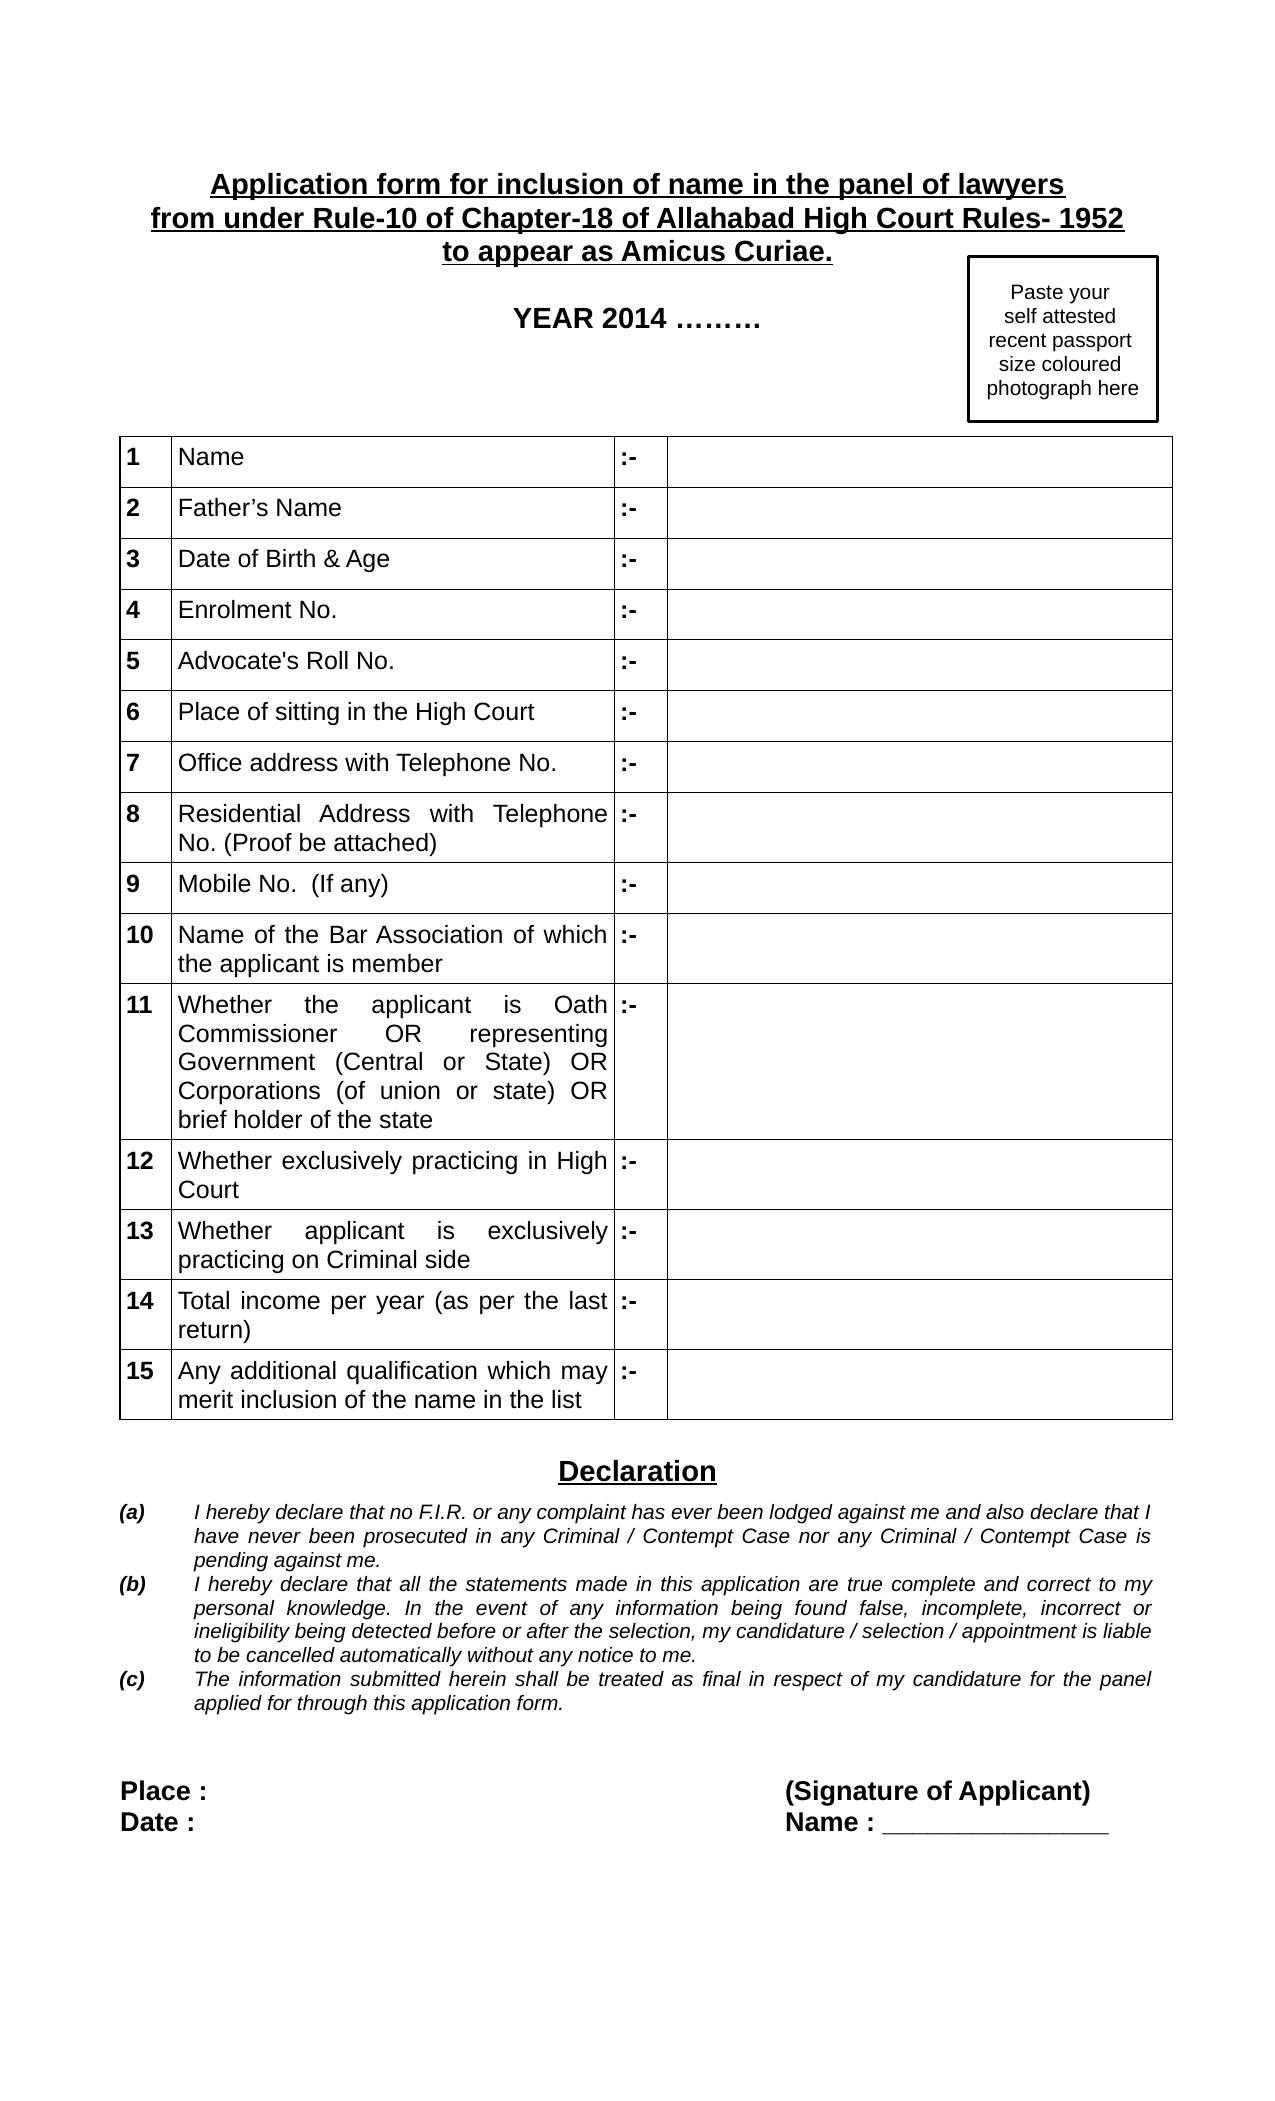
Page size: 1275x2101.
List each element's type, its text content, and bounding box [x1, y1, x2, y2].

table_cell :- [615, 742, 667, 792]
table_cell Whether the applicant is Oath Commissioner OR representing Government (Central or State) OR Corporations (of union or state) OR brief holder of the state [172, 984, 614, 1139]
table_header 1 [121, 437, 171, 487]
table_cell [668, 640, 1172, 690]
table_cell [668, 793, 1172, 862]
table_cell Whether applicant is exclusively practicing on Criminal side [172, 1210, 614, 1279]
table_header :- [615, 437, 667, 487]
table_cell :- [615, 793, 667, 862]
table_cell 2 [121, 488, 171, 537]
table_header [668, 437, 1172, 487]
table_cell 14 [121, 1280, 171, 1349]
text to appear as Amicus Curiae. [120, 234, 1155, 268]
table_cell :- [615, 1210, 667, 1279]
table_cell [668, 691, 1172, 741]
table_cell 5 [121, 640, 171, 690]
table_cell 12 [121, 1140, 171, 1209]
table_cell [668, 590, 1172, 639]
table_cell Name of the Bar Association of which the applicant is member [172, 914, 614, 983]
text Date : Name : _______________ [120, 1806, 1155, 1838]
text Place : (Signature of Applicant) [120, 1775, 1155, 1806]
table_cell Office address with Telephone No. [172, 742, 614, 792]
table_cell :- [615, 1140, 667, 1209]
table_cell [668, 984, 1172, 1139]
table_cell 3 [121, 539, 171, 588]
table_cell :- [615, 863, 667, 913]
table_cell Total income per year (as per the last return) [172, 1280, 614, 1349]
table_cell [668, 914, 1172, 983]
table_cell 6 [121, 691, 171, 741]
text Declaration [120, 1454, 1155, 1487]
table_cell Residential Address with Telephone No. (Proof be attached) [172, 793, 614, 862]
table_header Name [172, 437, 614, 487]
table_cell [668, 488, 1172, 537]
table_cell :- [615, 984, 667, 1139]
table_cell :- [615, 488, 667, 537]
table_cell Place of sitting in the High Court [172, 691, 614, 741]
table_cell [668, 1280, 1172, 1349]
table_cell :- [615, 691, 667, 741]
table_cell 15 [121, 1350, 171, 1419]
table_cell 13 [121, 1210, 171, 1279]
table_cell :- [615, 590, 667, 639]
table_cell Date of Birth & Age [172, 539, 614, 588]
table_cell Enrolment No. [172, 590, 614, 639]
table_cell [668, 863, 1172, 913]
table_cell [668, 1140, 1172, 1209]
table_cell 10 [121, 914, 171, 983]
table_cell 9 [121, 863, 171, 913]
text (b) I hereby declare that all the statements made in this application are true complete and correct to my personal knowledge. In the event of any information being found false, incomplete, incorrect or ineligibility being detected before or after the selection, my candidature / selection / appointment is liable to be cancelled automatically without any notice to me. [119, 1571, 1155, 1667]
table_cell Advocate's Roll No. [172, 640, 614, 690]
text YEAR 2014 ……… [120, 301, 967, 335]
table_cell [668, 539, 1172, 588]
table_cell :- [615, 539, 667, 588]
table_cell Whether exclusively practicing in High Court [172, 1140, 614, 1209]
table_cell 4 [121, 590, 171, 639]
table_cell :- [615, 1350, 667, 1419]
table_cell Any additional qualification which may merit inclusion of the name in the list [172, 1350, 614, 1419]
text (c) The information submitted herein shall be treated as final in respect of my candidature for the panel applied for through this application form. [119, 1667, 1155, 1715]
text Application form for inclusion of name in the panel of lawyers [120, 167, 1155, 201]
table_cell :- [615, 1280, 667, 1349]
table_cell [668, 1210, 1172, 1279]
text from under Rule-10 of Chapter-18 of Allahabad High Court Rules- 1952 [120, 201, 1155, 234]
table_cell 7 [121, 742, 171, 792]
text (a) I hereby declare that no F.I.R. or any complaint has ever been lodged against me and also declare that I have never been prosecuted in any Criminal / Contempt Case nor any Criminal / Contempt Case is pending against me. [119, 1499, 1155, 1571]
table_cell [668, 742, 1172, 792]
table_cell [668, 1350, 1172, 1419]
table_cell 8 [121, 793, 171, 862]
table_cell Mobile No. (If any) [172, 863, 614, 913]
table_cell Father’s Name [172, 488, 614, 537]
table_cell :- [615, 640, 667, 690]
table_cell 11 [121, 984, 171, 1139]
table_cell :- [615, 914, 667, 983]
